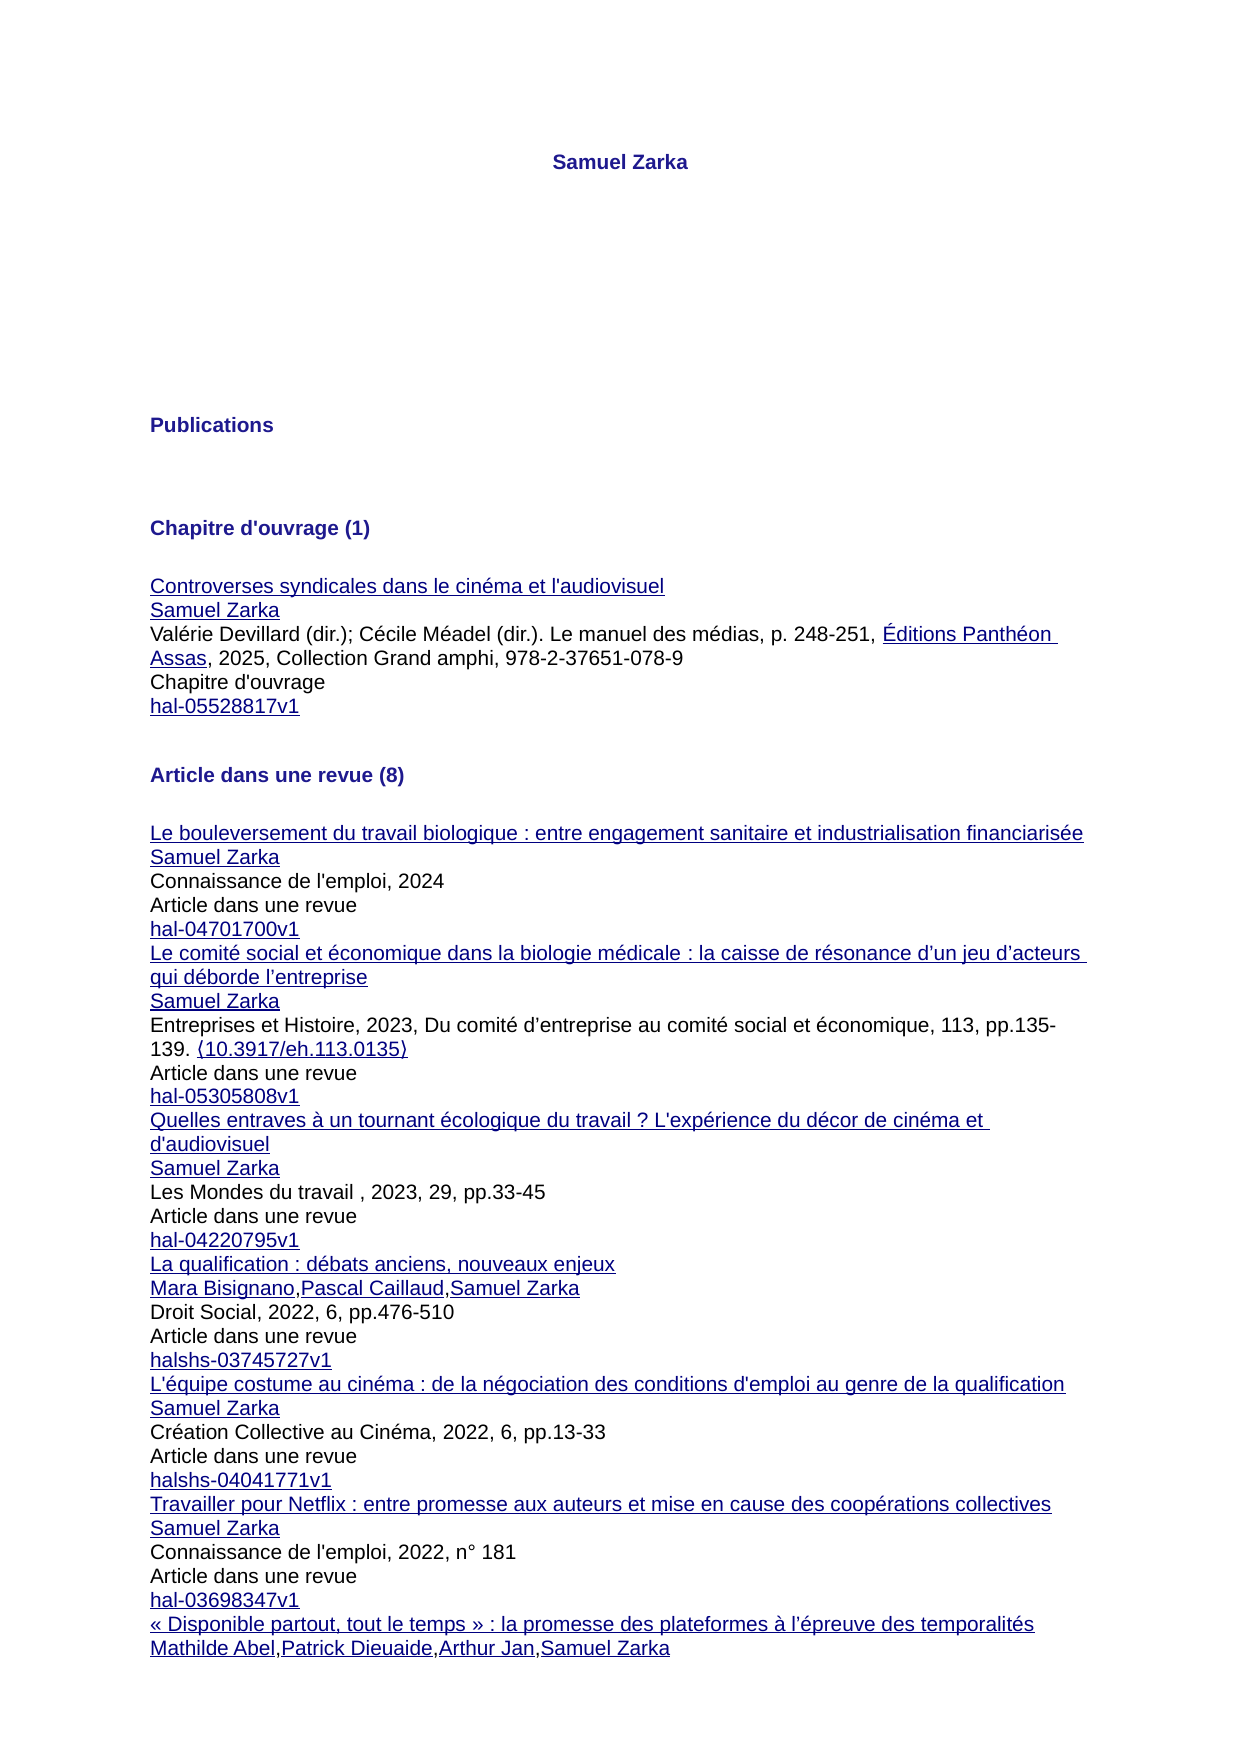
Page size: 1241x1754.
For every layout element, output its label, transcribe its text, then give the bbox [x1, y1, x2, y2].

table_cell Quelles entraves à un tournant écologique du travail ? L'expérience du décor de cinéma et d'audiovisuel Samuel Zarka Les Mondes du travail , 2023, 29, pp.33-45 Article dans une revue hal-04220795v1 [150, 1108, 1090, 1252]
table_cell La qualification : débats anciens, nouveaux enjeux Mara Bisignano,Pascal Caillaud,Samuel Zarka Droit Social, 2022, 6, pp.476-510 Article dans une revue halshs-03745727v1 [150, 1252, 1090, 1372]
table_cell « Disponible partout, tout le temps » : la promesse des plateformes à l’épreuve des temporalités Mathilde Abel,Patrick Dieuaide,Arthur Jan,Samuel Zarka [150, 1611, 1090, 1659]
table_cell Travailler pour Netflix : entre promesse aux auteurs et mise en cause des coopérations collectives Samuel Zarka Connaissance de l'emploi, 2022, n° 181 Article dans une revue hal-03698347v1 [150, 1492, 1090, 1611]
subtitle Publications [150, 412, 1090, 436]
table_header Controverses syndicales dans le cinéma et l'audiovisuel Samuel Zarka Valérie Devillard (dir.); Cécile Méadel (dir.). Le manuel des médias, p. 248-251, Éditions Panthéon Assas, 2025, Collection Grand amphi, 978-2-37651-078-9 Chapitre d'ouvrage hal-05528817v1 [150, 574, 1090, 718]
subtitle Chapitre d'ouvrage (1) [150, 516, 1090, 539]
table_cell L'équipe costume au cinéma : de la négociation des conditions d'emploi au genre de la qualification Samuel Zarka Création Collective au Cinéma, 2022, 6, pp.13-33 Article dans une revue halshs-04041771v1 [150, 1372, 1090, 1492]
subtitle Article dans une revue (8) [150, 762, 1090, 786]
subtitle Samuel Zarka [150, 150, 1090, 174]
table_header Le bouleversement du travail biologique : entre engagement sanitaire et industrialisation financiarisée Samuel Zarka Connaissance de l'emploi, 2024 Article dans une revue hal-04701700v1 [150, 821, 1090, 941]
table_cell Le comité social et économique dans la biologie médicale : la caisse de résonance d’un jeu d’acteurs qui déborde l’entreprise Samuel Zarka Entreprises et Histoire, 2023, Du comité d’entreprise au comité social et économique, 113, pp.135-139. ⟨10.3917/eh.113.0135⟩ Article dans une revue hal-05305808v1 [150, 941, 1090, 1108]
